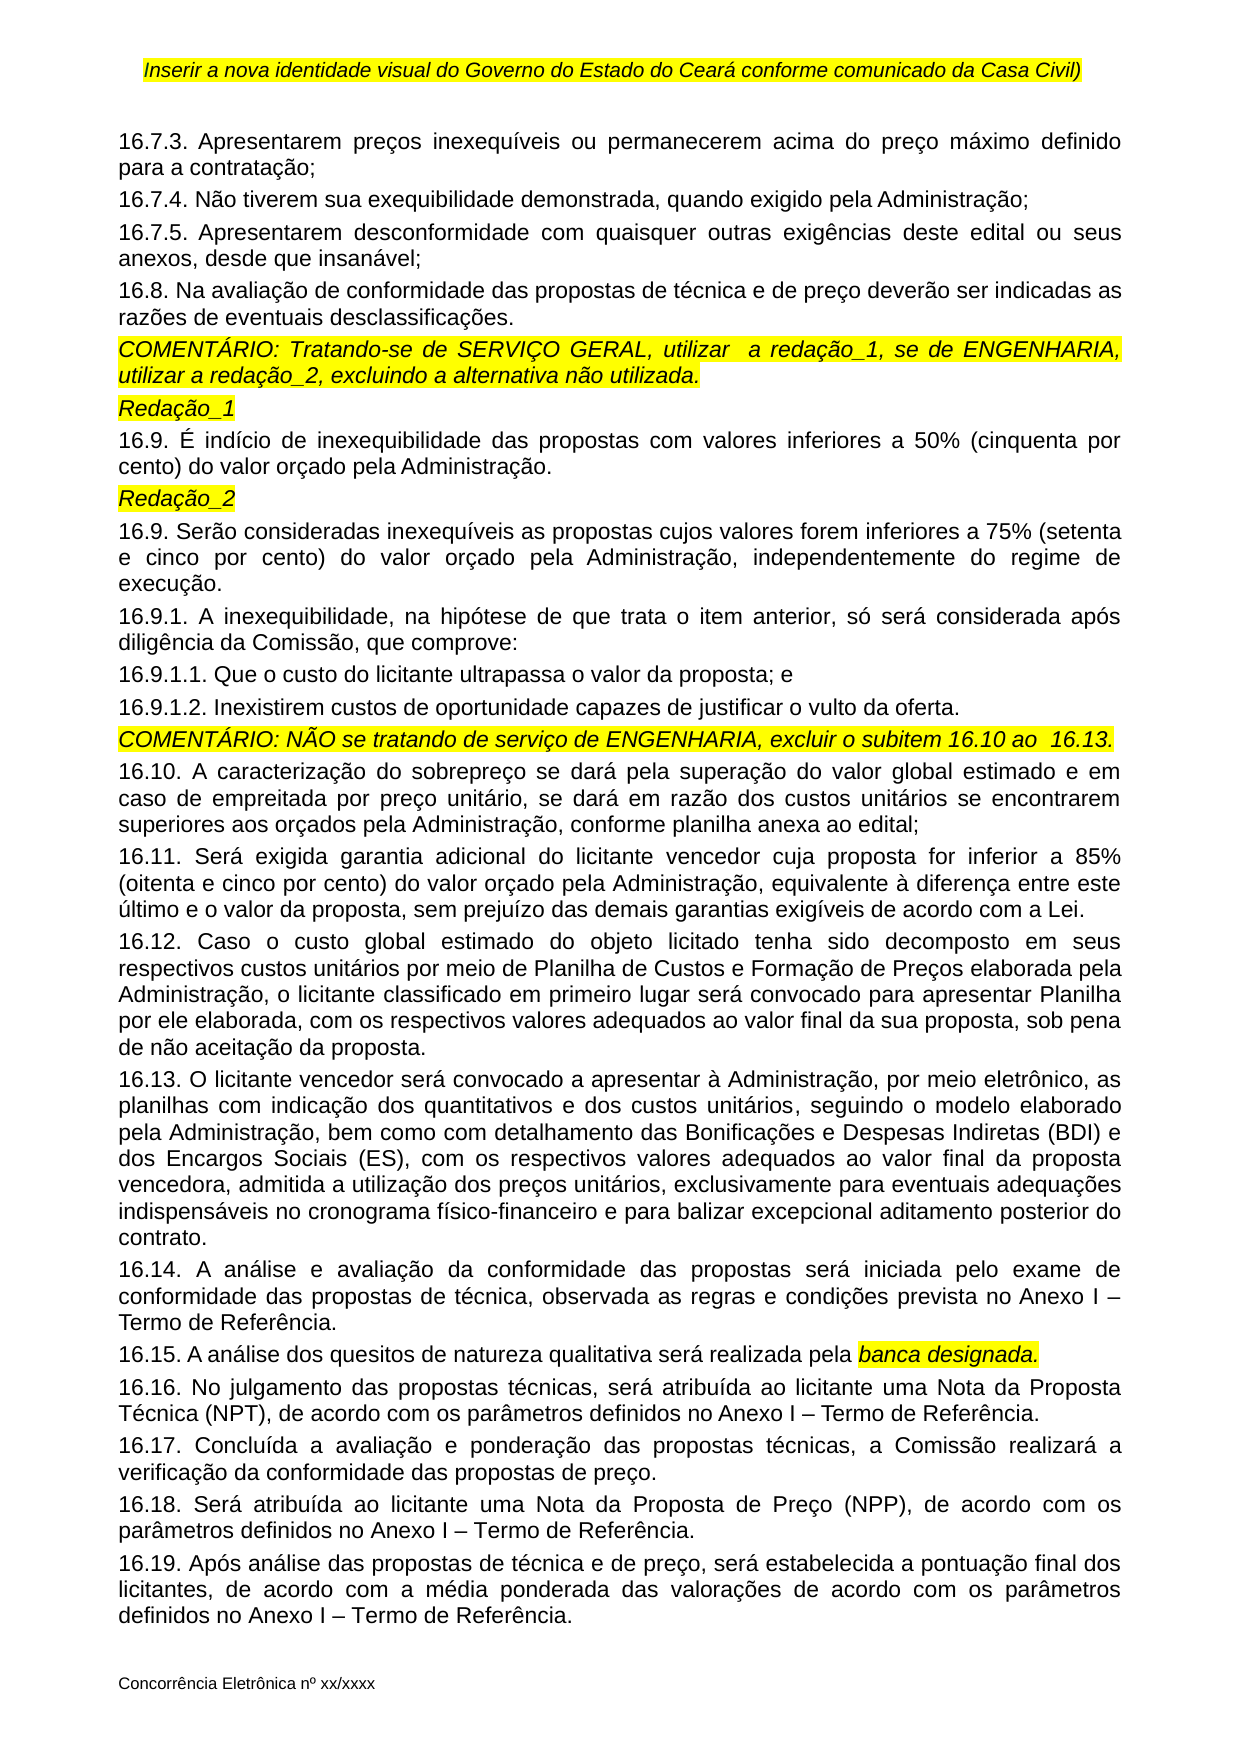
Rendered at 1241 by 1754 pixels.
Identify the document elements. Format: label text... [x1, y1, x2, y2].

text Redação_2 [118, 485, 1122, 512]
text Redação_1 [118, 394, 1122, 421]
text 16.14. A análise e avaliação da conformidade das propostas será iniciada pelo exame de conformidade das propostas de técnica, observada as regras e condições prevista no Anexo I – Termo de Referência. [118, 1256, 1122, 1335]
text 16.16. No julgamento das propostas técnicas, será atribuída ao licitante uma Nota da Proposta Técnica (NPT), de acordo com os parâmetros definidos no Anexo I – Termo de Referência. [118, 1374, 1122, 1426]
text COMENTÁRIO: NÃO se tratando de serviço de ENGENHARIA, excluir o subitem 16.10 ao 16.13. [118, 726, 1122, 752]
text 16.8. Na avaliação de conformidade das propostas de técnica e de preço deverão ser indicadas as razões de eventuais desclassificações. [118, 277, 1122, 330]
text COMENTÁRIO: Tratando-se de SERVIÇO GERAL, utilizar a redação_1, se de ENGENHARIA, utilizar a redação_2, excluindo a alternativa não utilizada. [118, 336, 1122, 388]
text 16.7.4. Não tiverem sua exequibilidade demonstrada, quando exigido pela Administração; [118, 186, 1122, 213]
text 16.19. Após análise das propostas de técnica e de preço, será estabelecida a pontuação final dos licitantes, de acordo com a média ponderada das valorações de acordo com os parâmetros definidos no Anexo I – Termo de Referência. [118, 1549, 1122, 1629]
text 16.17. Concluída a avaliação e ponderação das propostas técnicas, a Comissão realizará a verificação da conformidade das propostas de preço. [118, 1432, 1122, 1485]
text 16.12. Caso o custo global estimado do objeto licitado tenha sido decomposto em seus respectivos custos unitários por meio de Planilha de Custos e Formação de Preços elaborada pela Administração, o licitante classificado em primeiro lugar será convocado para apresentar Planilha por ele elaborada, com os respectivos valores adequados ao valor final da sua proposta, sob pena de não aceitação da proposta. [118, 928, 1122, 1060]
text 16.11. Será exigida garantia adicional do licitante vencedor cuja proposta for inferior a 85% (oitenta e cinco por cento) do valor orçado pela Administração, equivalente à diferença entre este último e o valor da proposta, sem prejuízo das demais garantias exigíveis de acordo com a Lei. [118, 843, 1122, 922]
text 16.13. O licitante vencedor será convocado a apresentar à Administração, por meio eletrônico, as planilhas com indicação dos quantitativos e dos custos unitários, seguindo o modelo elaborado pela Administração, bem como com detalhamento das Bonificações e Despesas Indiretas (BDI) e dos Encargos Sociais (ES), com os respectivos valores adequados ao valor final da proposta vencedora, admitida a utilização dos preços unitários, exclusivamente para eventuais adequações indispensáveis no cronograma físico-financeiro e para balizar excepcional aditamento posterior do contrato. [118, 1066, 1122, 1250]
text 16.10. A caracterização do sobrepreço se dará pela superação do valor global estimado e em caso de empreitada por preço unitário, se dará em razão dos custos unitários se encontrarem superiores aos orçados pela Administração, conforme planilha anexa ao edital; [118, 758, 1122, 837]
text 16.9. Serão consideradas inexequíveis as propostas cujos valores forem inferiores a 75% (setenta e cinco por cento) do valor orçado pela Administração, independentemente do regime de execução. [118, 518, 1122, 597]
text 16.9.1.2. Inexistirem custos de oportunidade capazes de justificar o vulto da oferta. [118, 694, 1122, 720]
text 16.9.1.1. Que o custo do licitante ultrapassa o valor da proposta; e [118, 661, 1122, 688]
text 16.7.3. Apresentarem preços inexequíveis ou permanecerem acima do preço máximo definido para a contratação; [118, 128, 1122, 180]
text 16.7.5. Apresentarem desconformidade com quaisquer outras exigências deste edital ou seus anexos, desde que insanável; [118, 218, 1122, 271]
text 16.18. Será atribuída ao licitante uma Nota da Proposta de Preço (NPP), de acordo com os parâmetros definidos no Anexo I – Termo de Referência. [118, 1491, 1122, 1544]
text 16.9. É indício de inexequibilidade das propostas com valores inferiores a 50% (cinquenta por cento) do valor orçado pela Administração. [118, 427, 1122, 479]
text 16.9.1. A inexequibilidade, na hipótese de que trata o item anterior, só será considerada após diligência da Comissão, que comprove: [118, 603, 1122, 655]
text 16.15. A análise dos quesitos de natureza qualitativa será realizada pela banca designada. [118, 1341, 1122, 1368]
